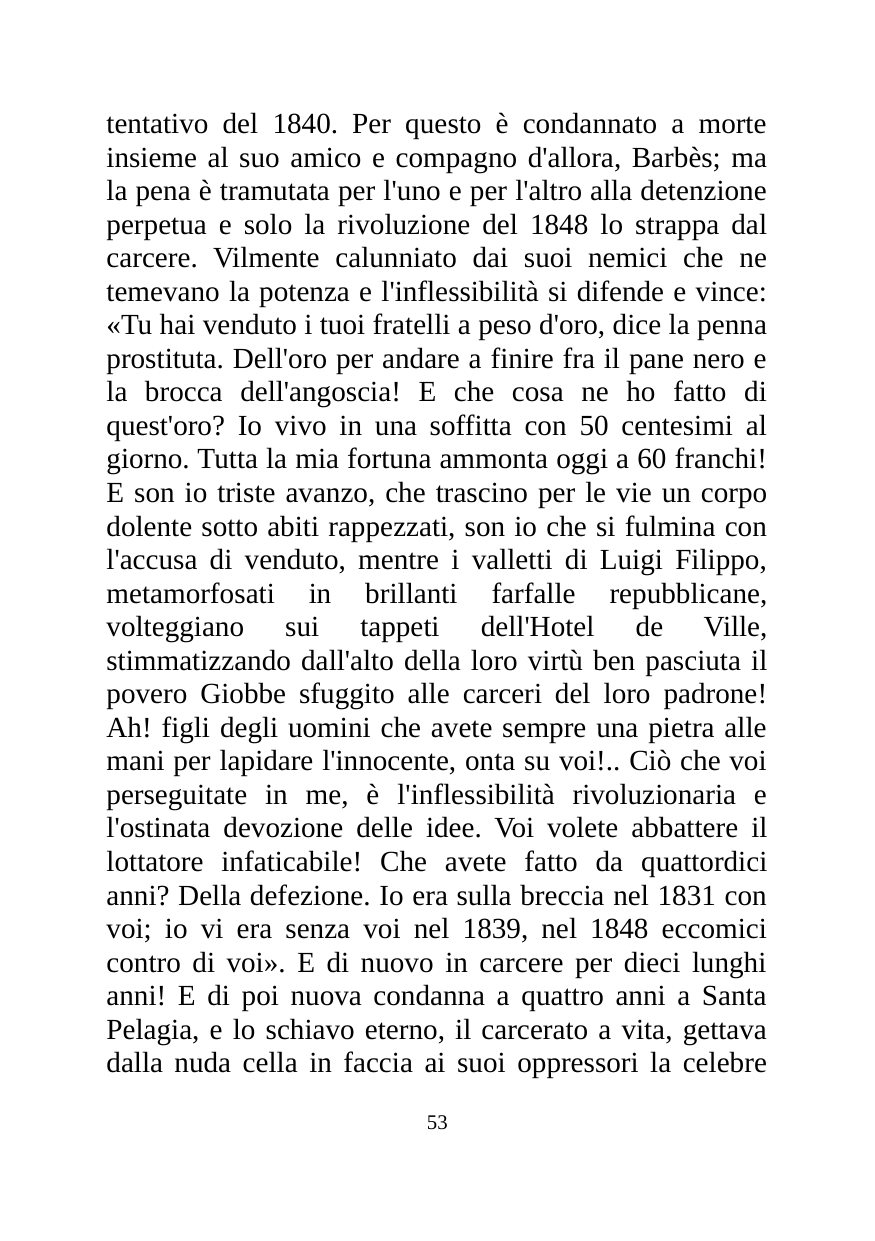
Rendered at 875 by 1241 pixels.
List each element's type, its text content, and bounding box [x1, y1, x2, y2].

text tentativo del 1840. Per questo è condannato a morte insieme al suo amico e compagno d'allora, Barbès; ma la pena è tramutata per l'uno e per l'altro alla detenzione perpetua e solo la rivoluzione del 1848 lo strappa dal carcere. Vilmente calunniato dai suoi nemici che ne temevano la potenza e l'inflessibilità si difende e vince: «Tu hai venduto i tuoi fratelli a peso d'oro, dice la penna prostituta. Dell'oro per andare a finire fra il pane nero e la brocca dell'angoscia! E che cosa ne ho fatto di quest'oro? Io vivo in una soffitta con 50 centesimi al giorno. Tutta la mia fortuna ammonta oggi a 60 franchi! E son io triste avanzo, che trascino per le vie un corpo dolente sotto abiti rappezzati, son io che si fulmina con l'accusa di venduto, mentre i valletti di Luigi Filippo, metamorfosati in brillanti farfalle repubblicane, volteggiano sui tappeti dell'Hotel de Ville, stimmatizzando dall'alto della loro virtù ben pasciuta il povero Giobbe sfuggito alle carceri del loro padrone! Ah! figli degli uomini che avete sempre una pietra alle mani per lapidare l'innocente, onta su voi!.. Ciò che voi perseguitate in me, è l'inflessibilità rivoluzionaria e l'ostinata devozione delle idee. Voi volete abbattere il lottatore infaticabile! Che avete fatto da quattordici anni? Della defezione. Io era sulla breccia nel 1831 con voi; io vi era senza voi nel 1839, nel 1848 eccomici contro di voi». E di nuovo in carcere per dieci lunghi anni! E di poi nuova condanna a quattro anni a Santa Pelagia, e lo schiavo eterno, il carcerato a vita, gettava dalla nuda cella in faccia ai suoi oppressori la celebre [106, 106, 768, 1079]
